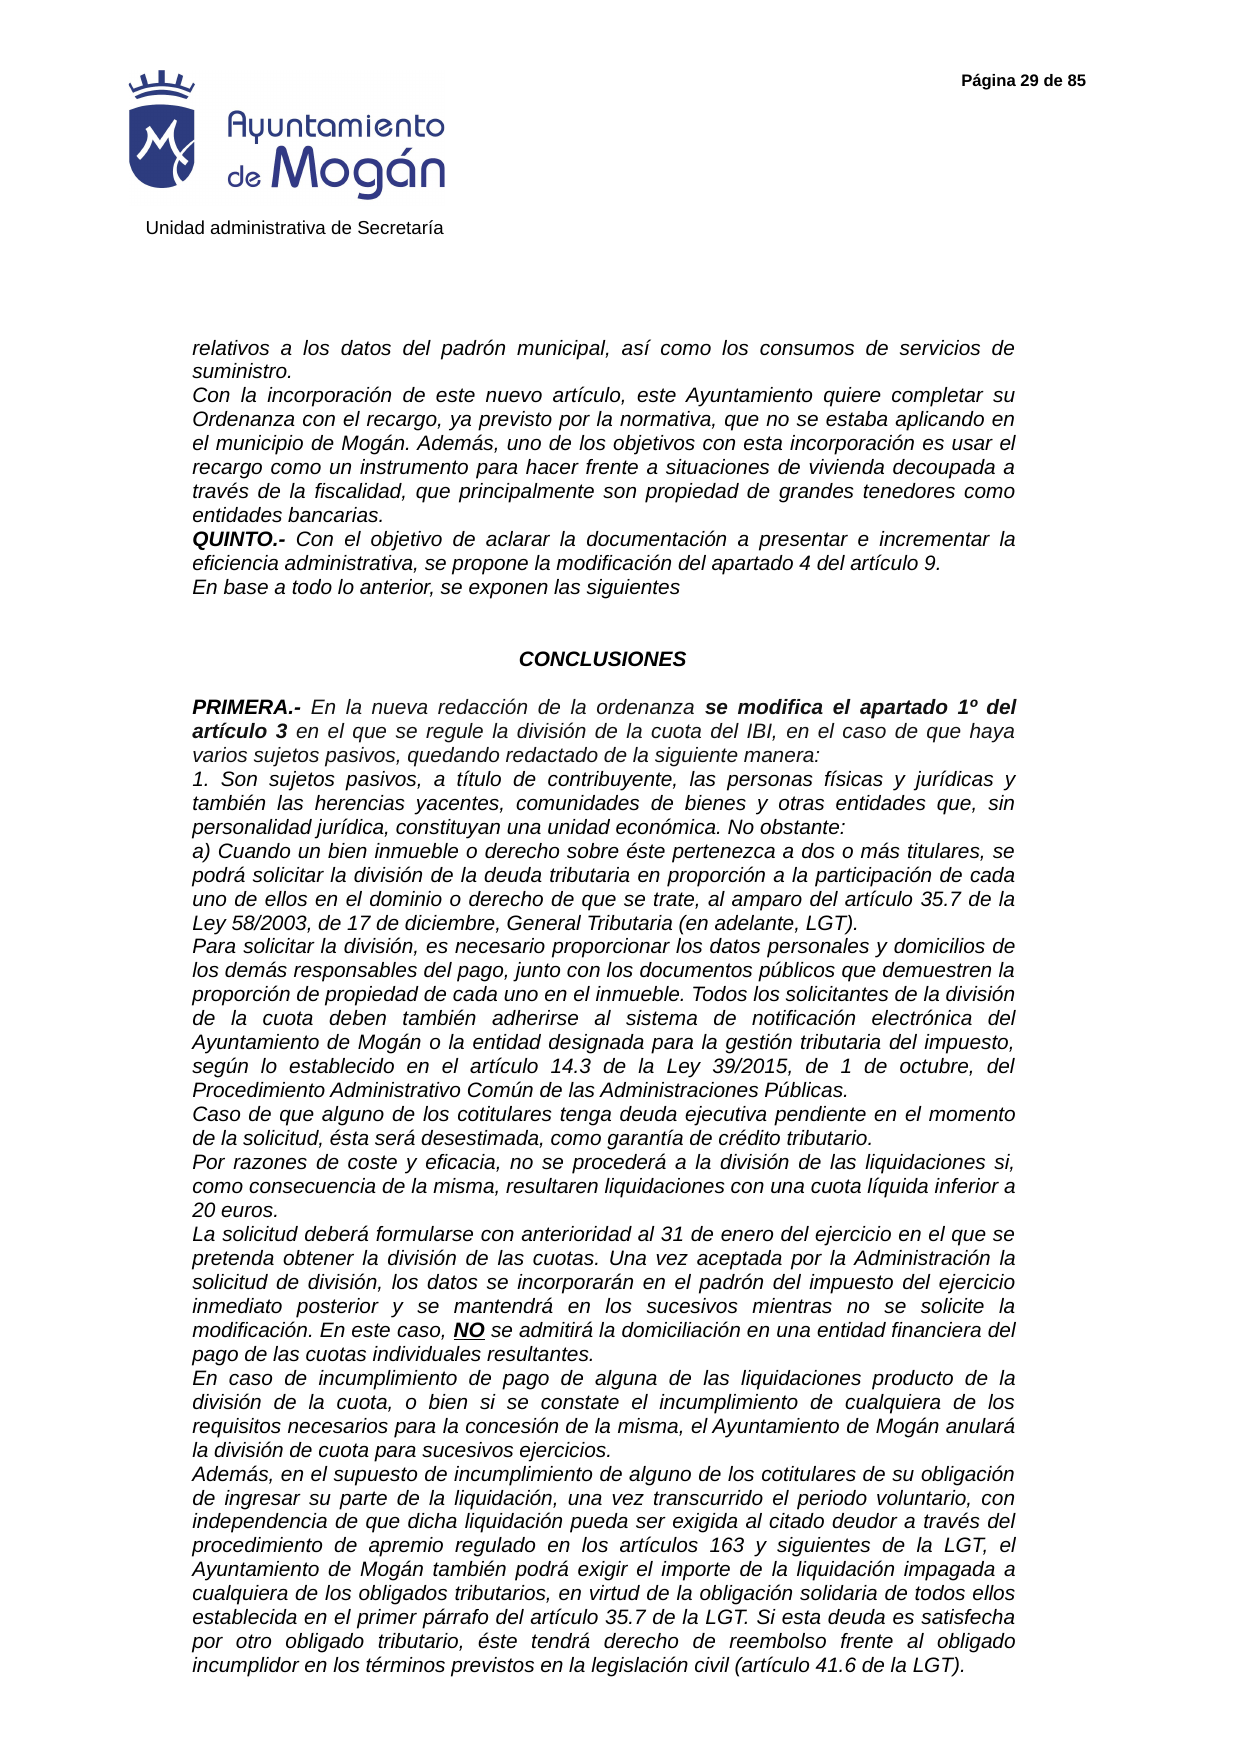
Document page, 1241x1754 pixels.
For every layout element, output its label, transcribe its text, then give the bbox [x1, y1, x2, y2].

text Por razones de coste y eficacia, no se procederá a la división de las liquidaciones si, como consecuencia de la misma, resultaren liquidaciones con una cuota líquida inferior a 20 euros. [192, 1150, 1019, 1222]
picture [128, 70, 445, 206]
text Además, en el supuesto de incumplimiento de alguno de los cotitulares de su obligación de ingresar su parte de la liquidación, una vez transcurrido el periodo voluntario, con independencia de que dicha liquidación pueda ser exigida al citado deudor a través del procedimiento de apremio regulado en los artículos 163 y siguientes de la LGT, el Ayuntamiento de Mogán también podrá exigir el importe de la liquidación impagada a cualquiera de los obligados tributarios, en virtud de la obligación solidaria de todos ellos establecida en el primer párrafo del artículo 35.7 de la LGT. Si esta deuda es satisfecha por otro obligado tributario, éste tendrá derecho de reembolso frente al obligado incumplidor en los términos previstos en la legislación civil (artículo 41.6 de la LGT). [192, 1461, 1019, 1677]
text En base a todo lo anterior, se exponen las siguientes [192, 575, 1019, 599]
text Para solicitar la división, es necesario proporcionar los datos personales y domicilios de los demás responsables del pago, junto con los documentos públicos que demuestren la proporción de propiedad de cada uno en el inmueble. Todos los solicitantes de la división de la cuota deben también adherirse al sistema de notificación electrónica del Ayuntamiento de Mogán o la entidad designada para la gestión tributaria del impuesto, según lo establecido en el artículo 14.3 de la Ley 39/2015, de 1 de octubre, del Procedimiento Administrativo Común de las Administraciones Públicas. [192, 934, 1019, 1102]
text PRIMERA.- En la nueva redacción de la ordenanza se modifica el apartado 1º del artículo 3 en el que se regule la división de la cuota del IBI, en el caso de que haya varios sujetos pasivos, quedando redactado de la siguiente manera: [192, 695, 1019, 767]
text La solicitud deberá formularse con anterioridad al 31 de enero del ejercicio en el que se pretenda obtener la división de las cuotas. Una vez aceptada por la Administración la solicitud de división, los datos se incorporarán en el padrón del impuesto del ejercicio inmediato posterior y se mantendrá en los sucesivos mientras no se solicite la modificación. En este caso, NO se admitirá la domiciliación en una entidad financiera del pago de las cuotas individuales resultantes. [192, 1222, 1019, 1366]
text CONCLUSIONES [192, 647, 1019, 671]
text QUINTO.- Con el objetivo de aclarar la documentación a presentar e incrementar la eficiencia administrativa, se propone la modificación del apartado 4 del artículo 9. [192, 527, 1019, 575]
text 1. Son sujetos pasivos, a título de contribuyente, las personas físicas y jurídicas y también las herencias yacentes, comunidades de bienes y otras entidades que, sin personalidad jurídica, constituyan una unidad económica. No obstante: [192, 767, 1019, 838]
text En caso de incumplimiento de pago de alguna de las liquidaciones producto de la división de la cuota, o bien si se constate el incumplimiento de cualquiera de los requisitos necesarios para la concesión de la misma, el Ayuntamiento de Mogán anulará la división de cuota para sucesivos ejercicios. [192, 1366, 1019, 1461]
text relativos a los datos del padrón municipal, así como los consumos de servicios de suministro. [192, 335, 1019, 383]
text Caso de que alguno de los cotitulares tenga deuda ejecutiva pendiente en el momento de la solicitud, ésta será desestimada, como garantía de crédito tributario. [192, 1102, 1019, 1150]
text a) Cuando un bien inmueble o derecho sobre éste pertenezca a dos o más titulares, se podrá solicitar la división de la deuda tributaria en proporción a la participación de cada uno de ellos en el dominio o derecho de que se trate, al amparo del artículo 35.7 de la Ley 58/2003, de 17 de diciembre, General Tributaria (en adelante, LGT). [192, 838, 1019, 934]
text Con la incorporación de este nuevo artículo, este Ayuntamiento quiere completar su Ordenanza con el recargo, ya previsto por la normativa, que no se estaba aplicando en el municipio de Mogán. Además, uno de los objetivos con esta incorporación es usar el recargo como un instrumento para hacer frente a situaciones de vivienda decoupada a través de la fiscalidad, que principalmente son propiedad de grandes tenedores como entidades bancarias. [192, 383, 1019, 527]
